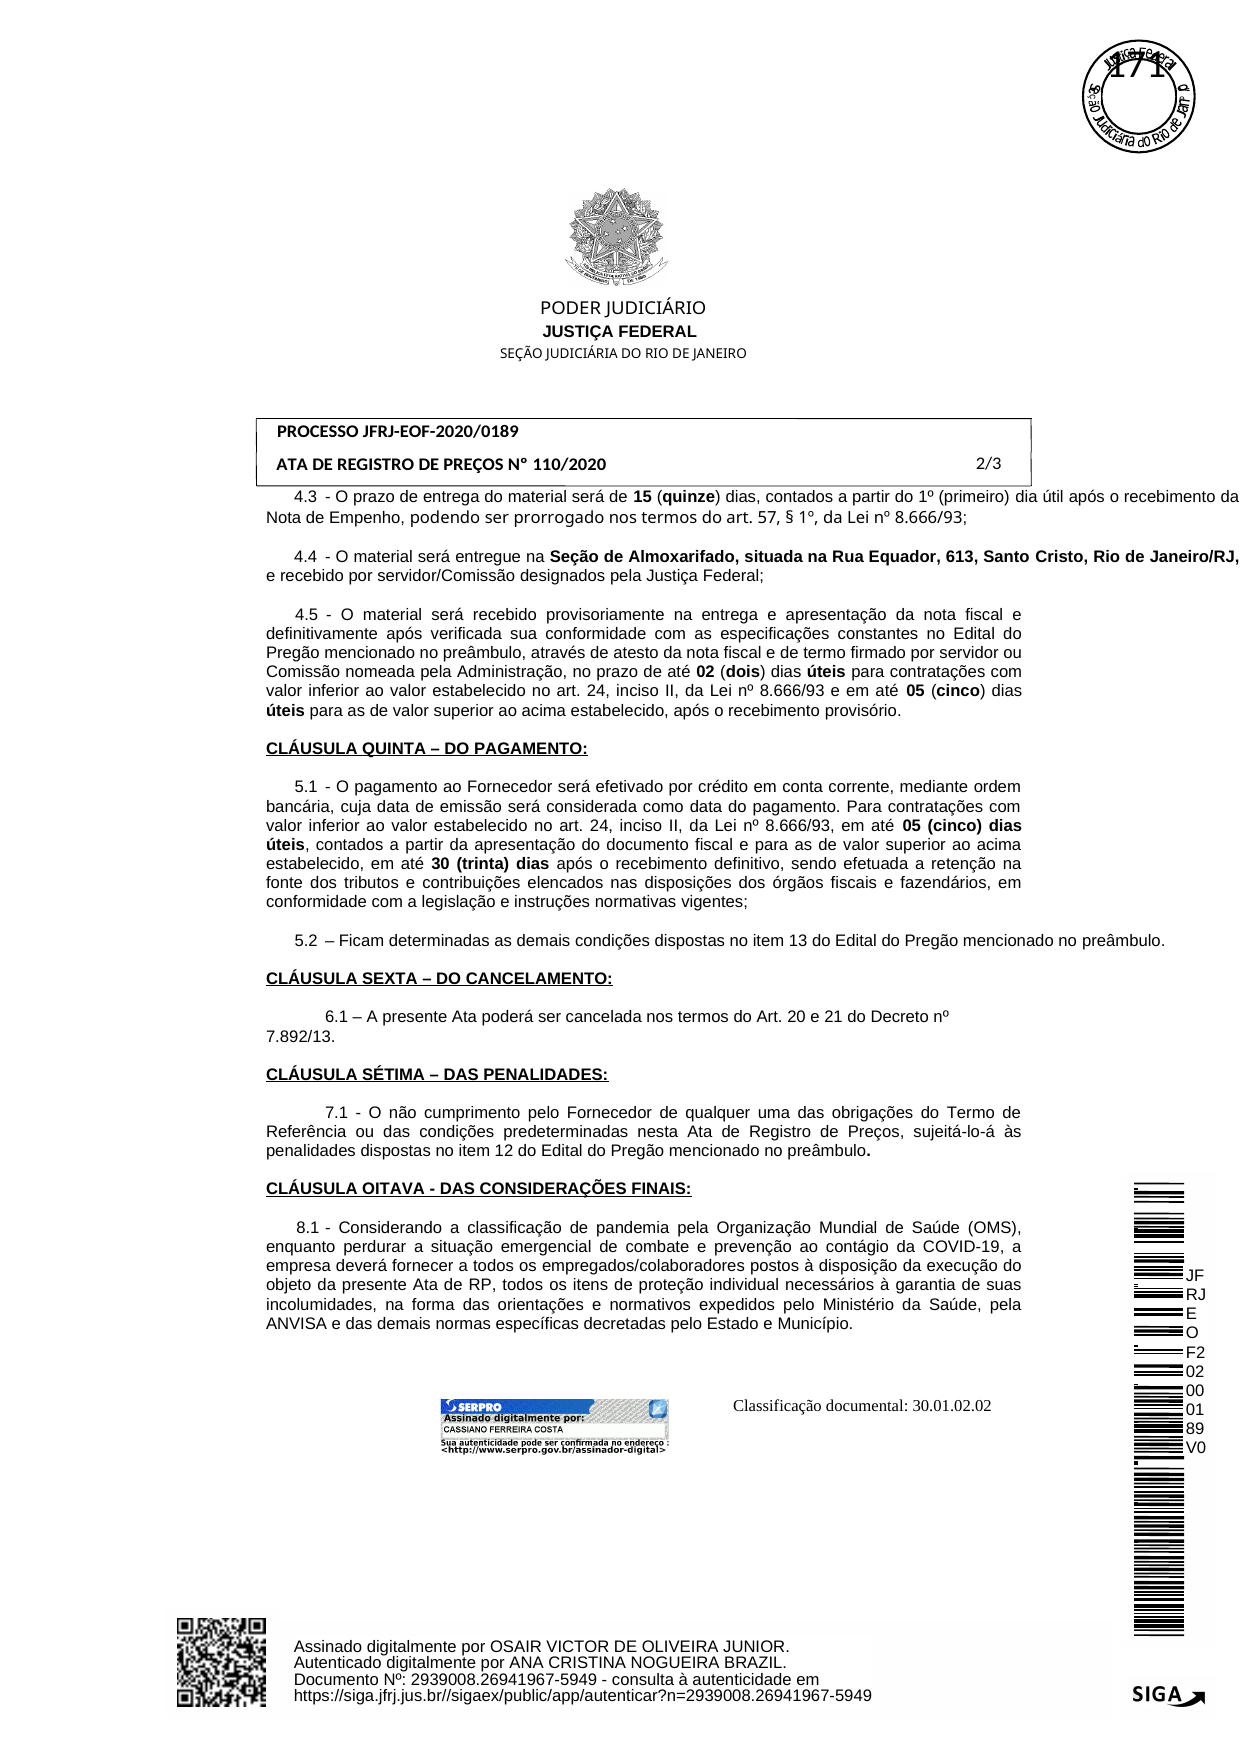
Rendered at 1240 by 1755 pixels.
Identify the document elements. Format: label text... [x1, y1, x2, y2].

text e [1179, 92, 1193, 101]
subtitle JUSTIÇA FEDERAL [240, 321, 998, 341]
list - O material será recebido provisoriamente na entrega e apresentação da nota fiscal e definitivamente após verificada sua conformidade com as especificações constantes no Edital do Pregão mencionado no preâmbulo, através de atesto da nota fiscal e de termo firmado por servidor ou Comissão nomeada pela Administração, no prazo de até 02 (dois) dias úteis para contratações com valor inferior ao valor estabelecido no art. 24, inciso II, da Lei nº 8.666/93 e em até 05 (cinco) dias úteis para as de valor superior ao acima estabelecido, após o recebimento provisório. [235, 604, 1022, 719]
subtitle PODER JUDICIÁRIO [248, 296, 998, 320]
text ç [1088, 94, 1099, 101]
list - O prazo de entrega do material será de 15 (quinze) dias, contados a partir do 1º (primeiro) dia útil após o recebimento da Nota de Empenho, podendo ser prorrogado nos termos do art. 57, § 1º, da Lei nº 8.666/93; [235, 427, 1239, 528]
list JFRJEOF202000189V01 [1186, 1266, 1206, 1455]
list - Considerando a classificação de pandemia pela Organização Mundial de Saúde (OMS), enquanto perdurar a situação emergencial de combate e prevenção ao contágio da COVID-19, a empresa deverá fornecer a todos os empregados/colaboradores postos à disposição da execução do objeto da presente Ata de RP, todos os itens de proteção individual necessários à garantia de suas incolumidades, na forma das orientações e normativos expedidos pelo Ministério da Saúde, pela ANVISA e das demais normas específicas decretadas pelo Estado e Município. [237, 1218, 1022, 1333]
subtitle CLÁUSULA OITAVA - DAS CONSIDERAÇÕES FINAIS: [266, 1179, 1122, 1198]
list - O pagamento ao Fornecedor será efetivado por crédito em conta corrente, mediante ordem bancária, cuja data de emissão será considerada como data do pagamento. Para contratações com valor inferior ao valor estabelecido no art. 24, inciso II, da Lei nº 8.666/93, em até 05 (cinco) dias úteis, contados a partir da apresentação do documento fiscal e para as de valor superior ao acima estabelecido, em até 30 (trinta) dias após o recebimento definitivo, sendo efetuada a retenção na fonte dos tributos e contribuições elencados nas disposições dos órgãos fiscais e fazendários, em conformidade com a legislação e instruções normativas vigentes; [235, 777, 1022, 911]
text Classificação documental: 30.01.02.02 [733, 1396, 1122, 1415]
subtitle CLÁUSULA SÉTIMA – DAS PENALIDADES: [266, 1064, 1239, 1084]
list – Ficam determinadas as demais condições dispostas no item 13 do Edital do Pregão mencionado no preâmbulo. [235, 931, 1239, 950]
text 6.1 – A presente Ata poderá ser cancelada nos termos do Art. 20 e 21 do Decreto nº 7.892/13. [266, 1007, 1018, 1046]
text 7.1 - O não cumprimento pelo Fornecedor de qualquer uma das obrigações do Termo de Referência ou das condições predeterminadas nesta Ata de Registro de Preços, sujeitá-lo-á às penalidades dispostas no item 12 do Edital do Pregão mencionado no preâmbulo. [266, 1103, 1022, 1160]
subtitle CLÁUSULA QUINTA – DO PAGAMENTO: [266, 738, 1239, 758]
text SEÇÃO JUDICIÁRIA DO RIO DE JANEIRO [248, 344, 998, 363]
list - O material será entregue na Seção de Almoxarifado, situada na Rua Equador, 613, Santo Cristo, Rio de Janeiro/RJ, e recebido por servidor/Comissão designados pela Justiça Federal; [235, 547, 1239, 585]
subtitle CLÁUSULA SEXTA – DO CANCELAMENTO: [266, 969, 1239, 988]
